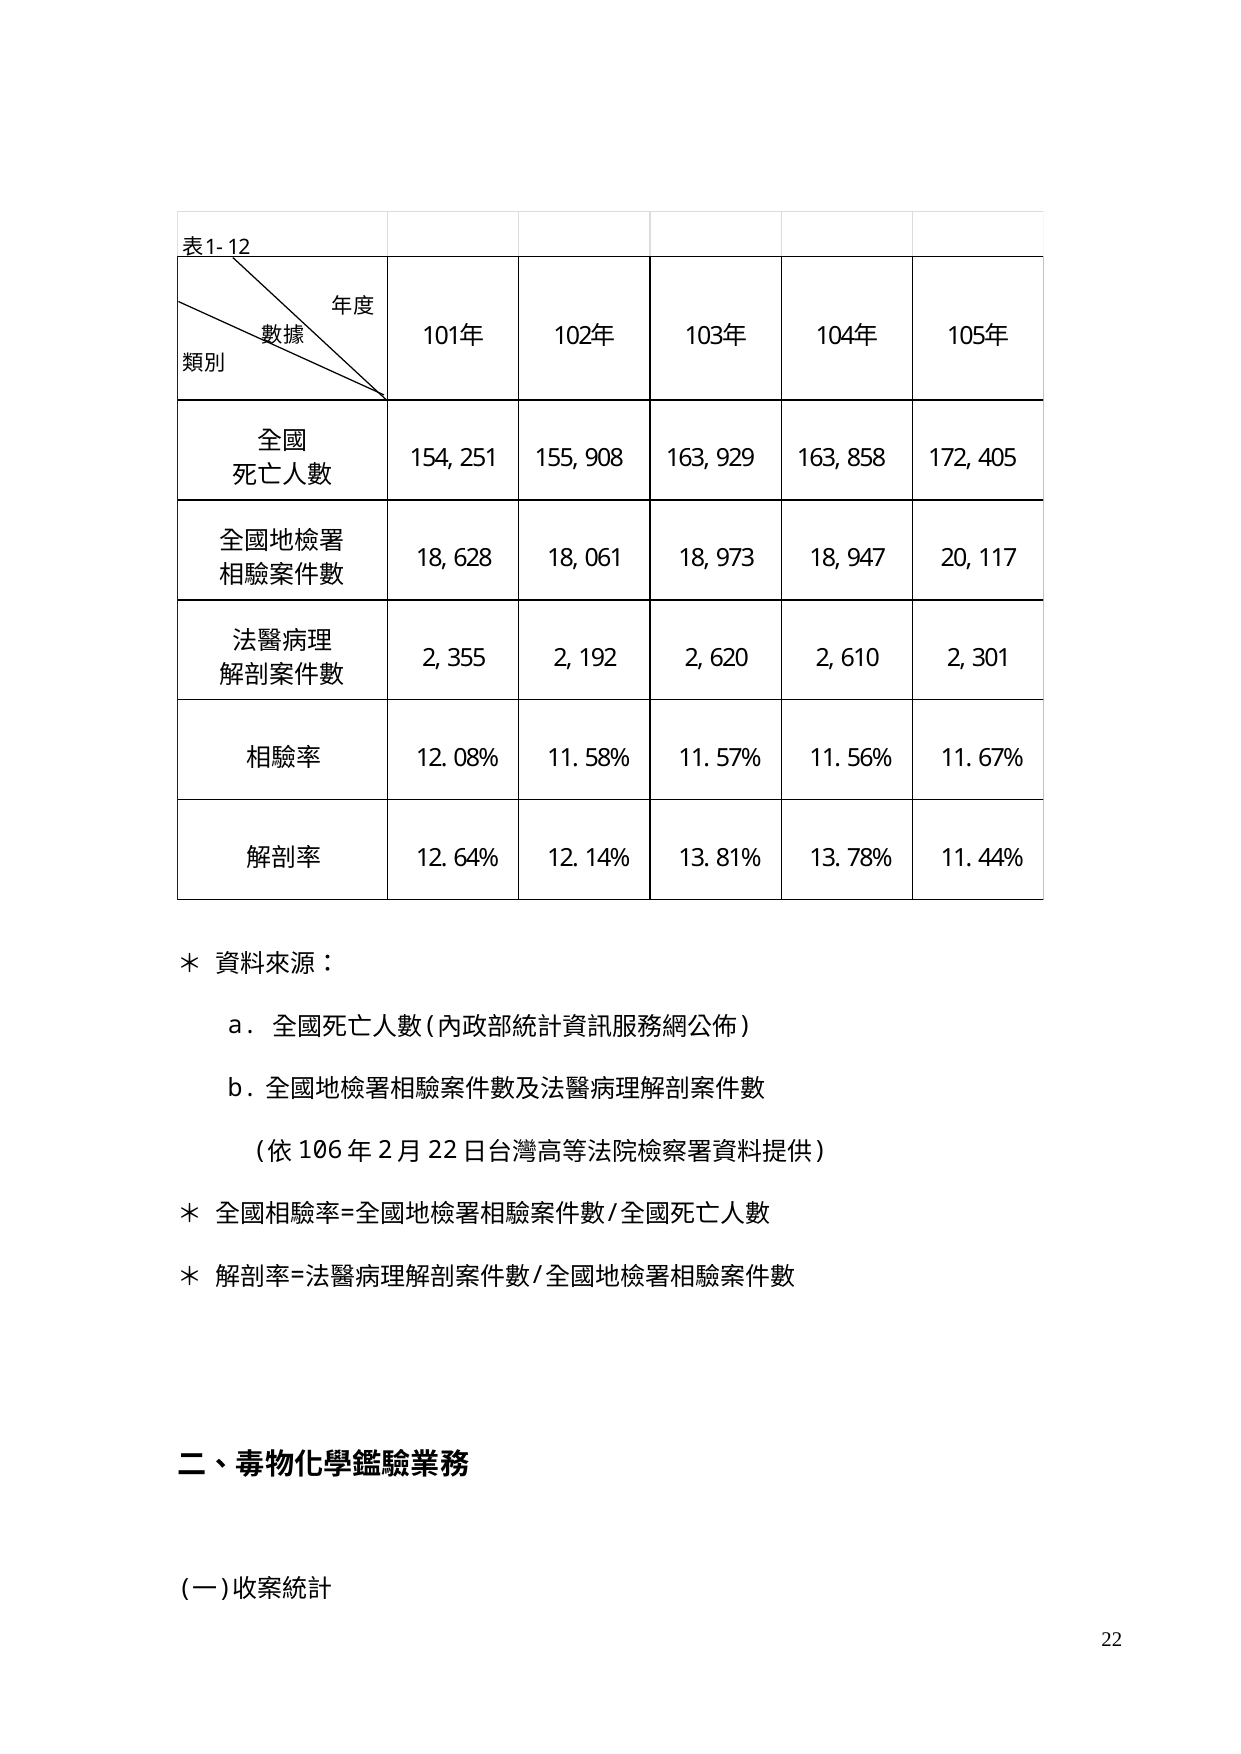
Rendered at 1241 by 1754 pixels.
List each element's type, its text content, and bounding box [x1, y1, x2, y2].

text a. 全國死亡人數(內政部統計資訊服務網公佈) [227, 983, 1122, 1045]
text (依106年2月22日台灣高等法院檢察署資料提供) [227, 1108, 1122, 1170]
list 解剖率=法醫病理解剖案件數/全國地檢署相驗案件數 [177, 1233, 1122, 1295]
text 二、毒物化學鑑驗業務 [177, 1420, 1122, 1483]
list 全國相驗率=全國地檢署相驗案件數/全國死亡人數 [177, 1170, 1122, 1233]
text (一)收案統計 [177, 1545, 1122, 1608]
list 全國地檢署相驗案件數及法醫病理解剖案件數 [227, 1045, 1122, 1108]
list 資料來源： [177, 920, 1122, 983]
